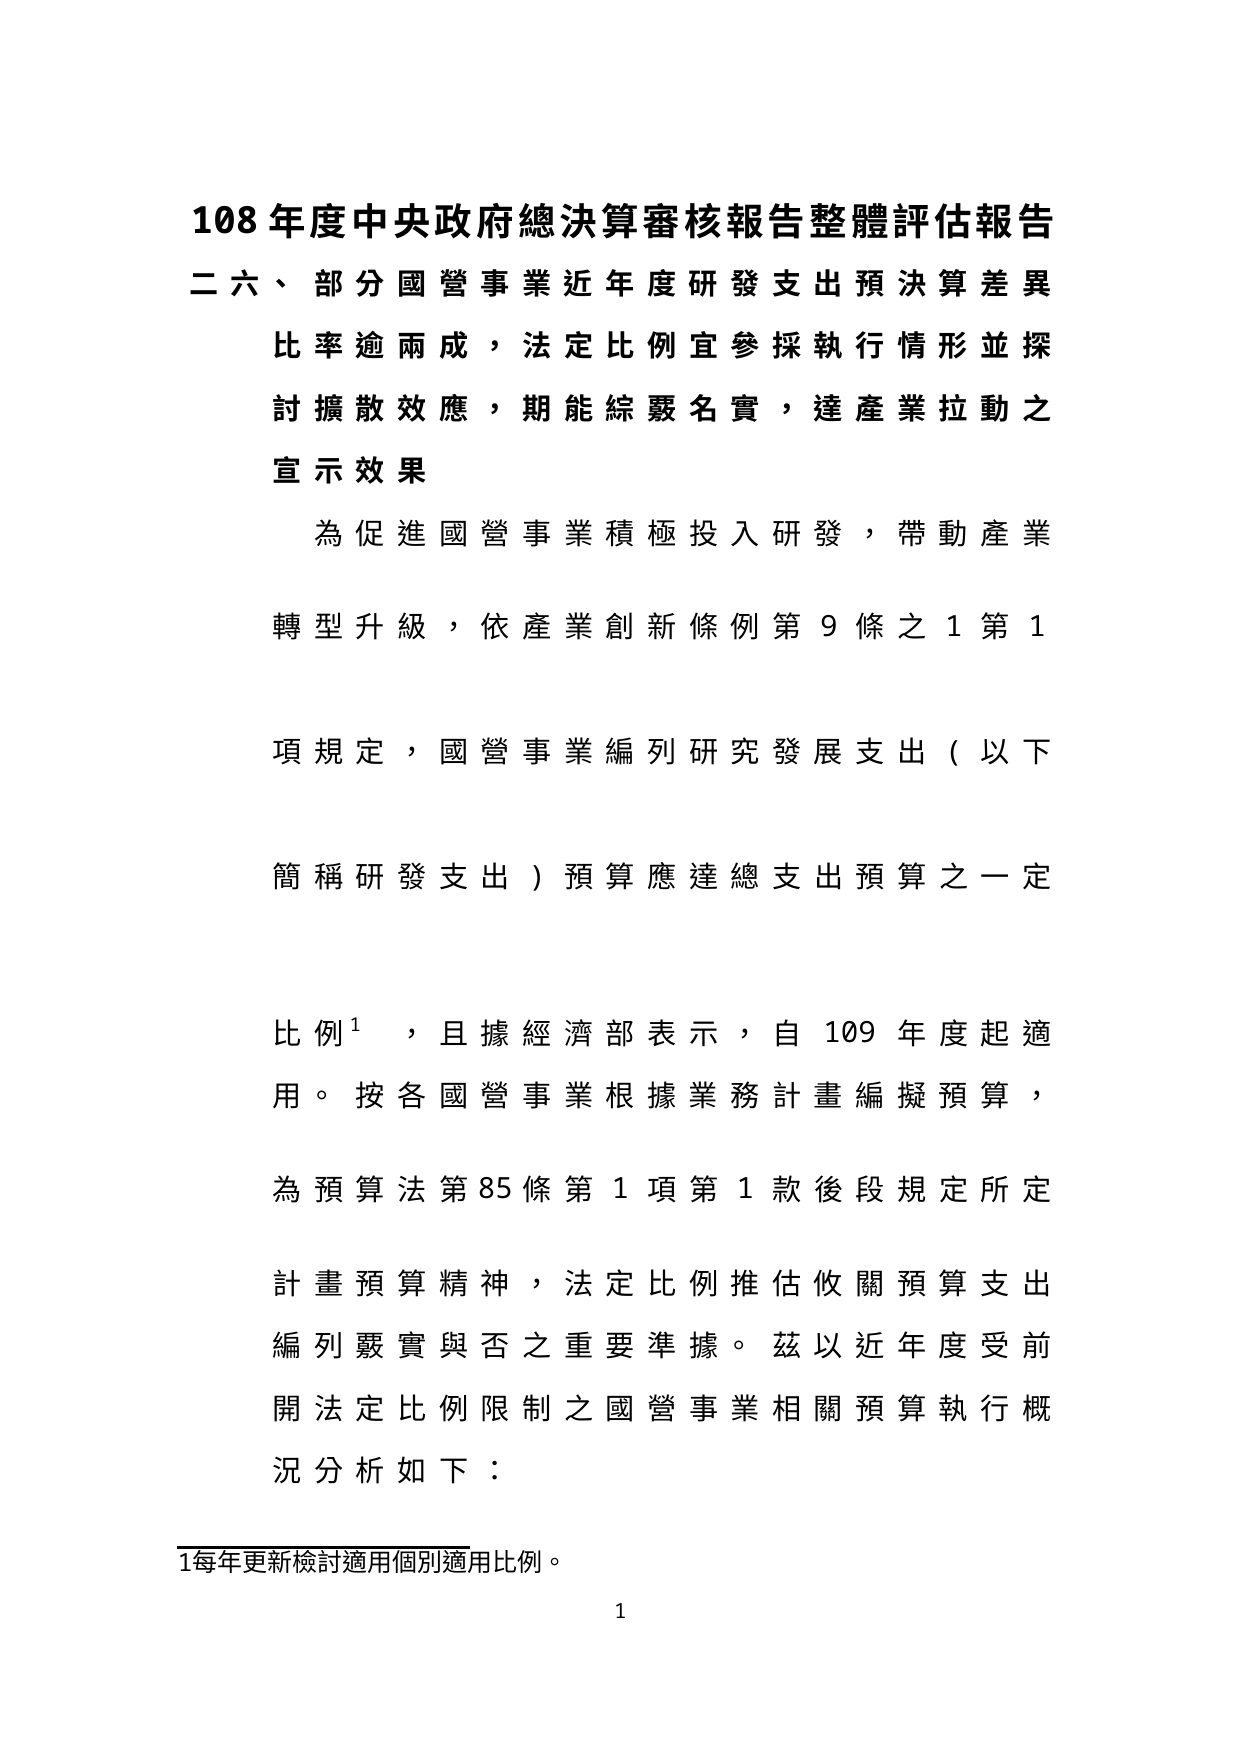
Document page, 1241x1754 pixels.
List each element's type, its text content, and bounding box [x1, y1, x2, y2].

text 為促進國營事業積極投入研發，帶動產業轉型升級，依產業創新條例第9條之1第1項規定，國營事業編列研究發展支出(以下簡稱研發支出)預算應達總支出預算之一定比例，且據經濟部表示，自109年度起適用。按各國營事業根據業務計畫編擬預算，為預算法第85條第1項第1款後段規定所定計畫預算精神，法定比例推估攸關預算支出編列覈實與否之重要準據。茲以近年度受前開法定比例限制之國營事業相關預算執行概況分析如下： [242, 490, 1058, 1490]
text 二六、部分國營事業近年度研發支出預決算差異比率逾兩成，法定比例宜參採執行情形並探討擴散效應，期能綜覈名實，達產業拉動之宣示效果 [183, 240, 1058, 490]
text 108年度中央政府總決算審核報告整體評估報告 [183, 177, 1058, 240]
text 每年更新檢討適用個別適用比例。 [177, 1548, 1063, 1577]
